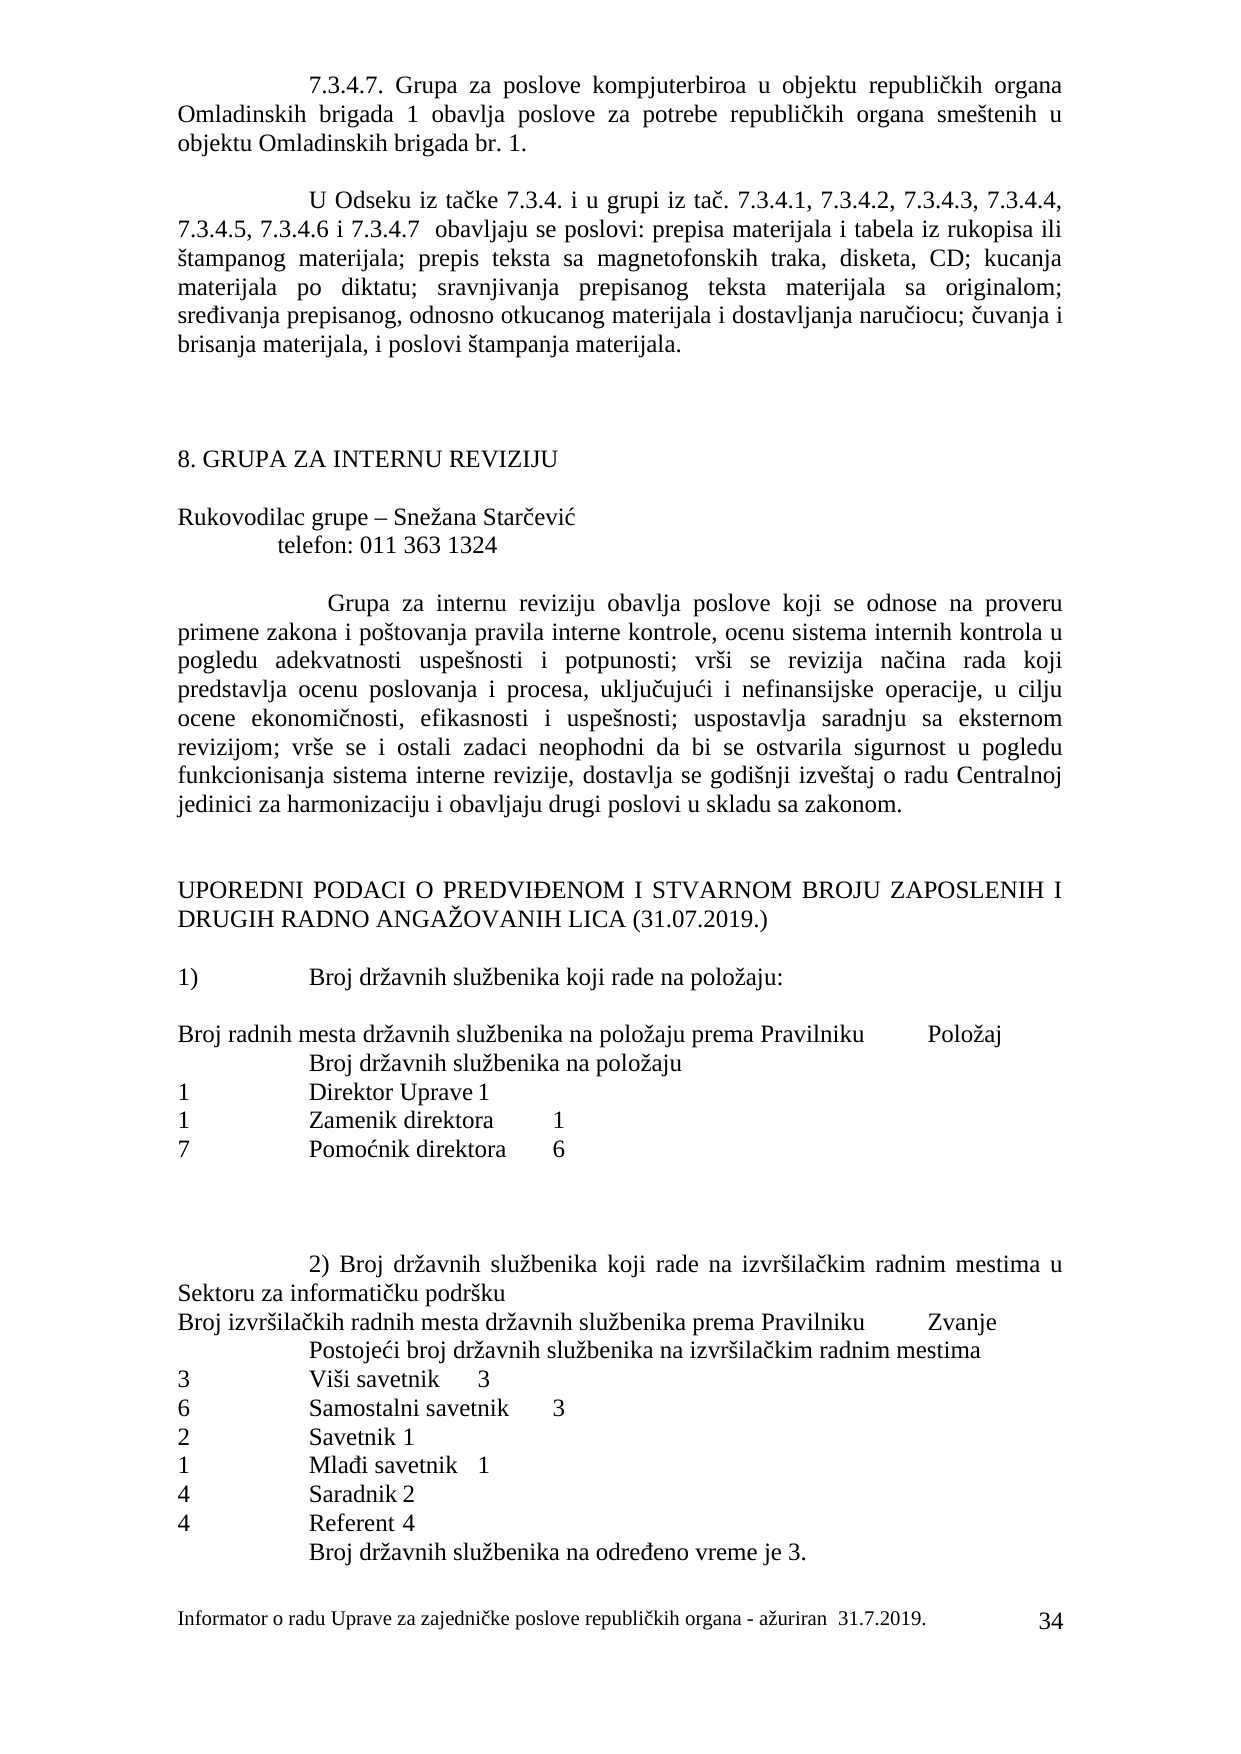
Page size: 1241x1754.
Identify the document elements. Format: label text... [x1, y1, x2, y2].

text Broj državnih službenika na određeno vreme je 3. [177, 1537, 1063, 1565]
text Broj izvršilačkih radnih mesta državnih službenika prema Pravilniku Zvanje Postojeći broj državnih službenika na izvršilačkim radnim mestima [177, 1307, 1063, 1364]
text 8. GRUPA ZA INTERNU REVIZIJU [177, 444, 1063, 473]
text 1 Direktor Uprave 1 [177, 1077, 1063, 1105]
text 3 Viši savetnik 3 [177, 1364, 1063, 1393]
text 1 Zamenik direktora 1 [177, 1105, 1063, 1134]
text 7 Pomoćnik direktora 6 [177, 1134, 1063, 1163]
text U Odseku iz tačke 7.3.4. i u grupi iz tač. 7.3.4.1, 7.3.4.2, 7.3.4.3, 7.3.4.4, 7.3.4.5, 7.3.4.6 i 7.3.4.7 obavljaju se poslovi: prepisa materijala i tabela iz rukopisa ili štampanog materijala; prepis teksta sa magnetofonskih traka, disketa, CD; kucanja materijala po diktatu; sravnjivanja prepisanog teksta materijala sa originalom; sređivanja prepisanog, odnosno otkucanog materijala i dostavljanja naručiocu; čuvanja i brisanja materijala, i poslovi štampanja materijala. [177, 185, 1063, 358]
text telefon: 011 363 1324 [177, 530, 1063, 559]
text 4 Saradnik 2 [177, 1479, 1063, 1508]
text 6 Samostalni savetnik 3 [177, 1393, 1063, 1422]
text Grupa za internu reviziju obavlja poslove koji se odnose na proveru primene zakona i poštovanja pravila interne kontrole, ocenu sistema internih kontrola u pogledu adekvatnosti uspešnosti i potpunosti; vrši se revizija načina rada koji predstavlja ocenu poslovanja i procesa, uključujući i nefinansijske operacije, u cilju ocene ekonomičnosti, efikasnosti i uspešnosti; uspostavlja saradnju sa eksternom revizijom; vrše se i ostali zadaci neophodni da bi se ostvarila sigurnost u pogledu funkcionisanja sistema interne revizije, dostavlja se godišnji izveštaj o radu Centralnoj jedinici za harmonizaciju i obavljaju drugi poslovi u skladu sa zakonom. [177, 588, 1063, 818]
text 7.3.4.7. Grupa za poslove kompjuterbiroa u objektu republičkih organa Omladinskih brigada 1 obavlja poslove za potrebe republičkih organa smeštenih u objektu Omladinskih brigada br. 1. [177, 70, 1063, 157]
text 1) Broj državnih službenika koji rade na položaju: [177, 962, 1063, 990]
text 2 Savetnik 1 [177, 1422, 1063, 1450]
text 2) Broj državnih službenika koji rade na izvršilačkim radnim mestima u Sektoru za informatičku podršku [177, 1249, 1063, 1307]
text Broj radnih mesta državnih službenika na položaju prema Pravilniku Položaj Broj državnih službenika na položaju [177, 1019, 1063, 1077]
text UPOREDNI PODACI O PREDVIĐENOM I STVARNOM BROJU ZAPOSLENIH I DRUGIH RADNO ANGAŽOVANIH LICA (31.07.2019.) [177, 875, 1063, 933]
text 1 Mlađi savetnik 1 [177, 1450, 1063, 1479]
text Rukovodilac grupe – Snežana Starčević [177, 502, 1063, 530]
text 4 Referent 4 [177, 1508, 1063, 1537]
